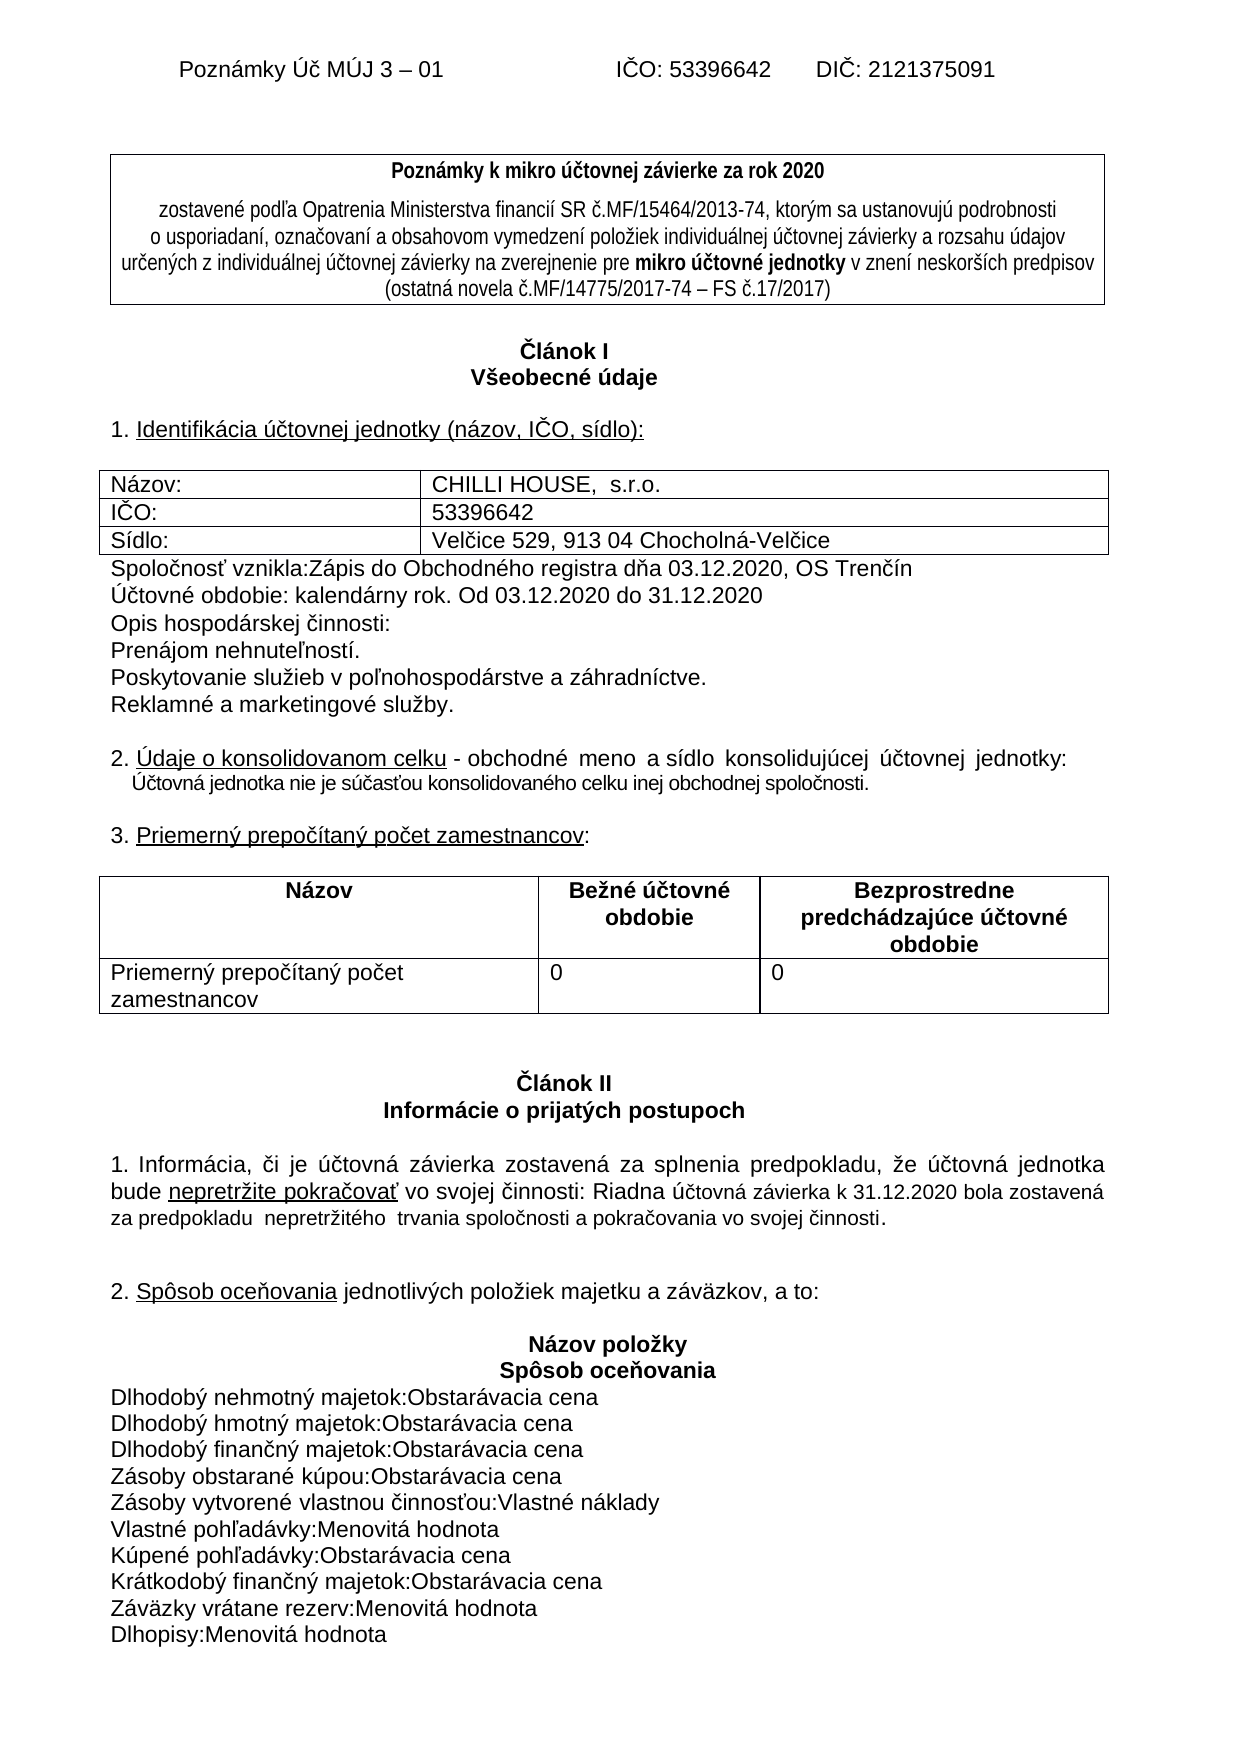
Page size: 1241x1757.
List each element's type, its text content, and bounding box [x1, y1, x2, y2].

table_header Názov [100, 877, 538, 958]
text 2. Spôsob oceňovania jednotlivých položiek majetku a záväzkov, a to: [110, 1278, 1105, 1305]
text Záväzky vrátane rezerv:Menovitá hodnota [110, 1594, 1105, 1621]
text Všeobecné údaje [110, 364, 1017, 391]
text Účtovná jednotka nie je súčasťou konsolidovaného celku inej obchodnej spoločnosti. [110, 771, 1105, 795]
table_cell IČO: [100, 499, 420, 526]
text Dlhodobý hmotný majetok:Obstarávacia cena [110, 1410, 1105, 1436]
table_header CHILLI HOUSE, s.r.o. [421, 471, 1108, 498]
text Dlhodobý nehmotný majetok:Obstarávacia cena [110, 1384, 1105, 1410]
table_cell 0 [761, 959, 1108, 1013]
text Opis hospodárskej činnosti: [110, 609, 1105, 636]
text Prenájom nehnuteľností. [110, 636, 1105, 663]
text Názov položky [110, 1331, 1105, 1357]
table_cell 53396642 [421, 499, 1108, 526]
text Poznámky k mikro účtovnej závierke za rok 2020 [111, 155, 1104, 184]
text Vlastné pohľadávky:Menovitá hodnota [110, 1516, 1105, 1542]
text 3. Priemerný prepočítaný počet zamestnancov: [110, 821, 1105, 848]
text Informácie o prijatých postupoch [110, 1097, 1018, 1123]
text Spoločnosť vznikla:Zápis do Obchodného registra dňa 03.12.2020, OS Trenčín [110, 555, 1105, 582]
text (ostatná novela č.MF/14775/2017-74 – FS č.17/2017) [111, 272, 1104, 304]
text Krátkodobý finančný majetok:Obstarávacia cena [110, 1568, 1105, 1594]
text Poskytovanie služieb v poľnohospodárstve a záhradníctve. [110, 663, 1105, 691]
text 1. Identifikácia účtovnej jednotky (názov, IČO, sídlo): [110, 416, 1105, 443]
table_cell Sídlo: [100, 527, 420, 554]
text Kúpené pohľadávky:Obstarávacia cena [110, 1542, 1105, 1568]
table_header Bezprostredne predchádzajúce účtovné obdobie [761, 877, 1108, 958]
subtitle Článok I [110, 338, 1018, 364]
text Zásoby vytvorené vlastnou činnosťou:Vlastné náklady [110, 1489, 1105, 1516]
table_cell Priemerný prepočítaný počet zamestnancov [100, 959, 538, 1013]
text 2. Údaje o konsolidovanom celku - obchodné meno a sídlo konsolidujúcej účtovnej jednotky: [110, 745, 1105, 771]
text Zásoby obstarané kúpou:Obstarávacia cena [110, 1463, 1105, 1489]
text Spôsob oceňovania [110, 1357, 1105, 1384]
table_header Bežné účtovné obdobie [539, 877, 759, 958]
table_header Názov: [100, 471, 420, 498]
text Účtovné obdobie: kalendárny rok. Od 03.12.2020 do 31.12.2020 [110, 582, 1105, 609]
text Dlhodobý finančný majetok:Obstarávacia cena [110, 1436, 1105, 1463]
text 1. Informácia, či je účtovná závierka zostavená za splnenia predpokladu, že účtovná jednotka bude nepretržite pokračovať vo svojej činnosti: Riadna účtovná závierka k 31.12.2020 bola zostavená za predpokladu nepretržitého trvania spoločnosti a pokračovania vo svojej činnosti. [110, 1151, 1105, 1230]
subtitle Článok II [110, 1070, 1017, 1097]
table_cell Velčice 529, 913 04 Chocholná-Velčice [421, 527, 1108, 554]
text zostavené podľa Opatrenia Ministerstva financií SR č.MF/15464/2013-74, ktorým sa ustanovujú podrobnosti o usporiadaní, označovaní a obsahovom vymedzení položiek individuálnej účtovnej závierky a rozsahu údajov určených z individuálnej účtovnej závierky na zverejnenie pre mikro účtovné jednotky v znení neskorších predpisov [111, 193, 1104, 272]
table_cell 0 [539, 959, 759, 1013]
text Dlhopisy:Menovitá hodnota [110, 1621, 1105, 1647]
text Reklamné a marketingové služby. [110, 691, 1105, 718]
